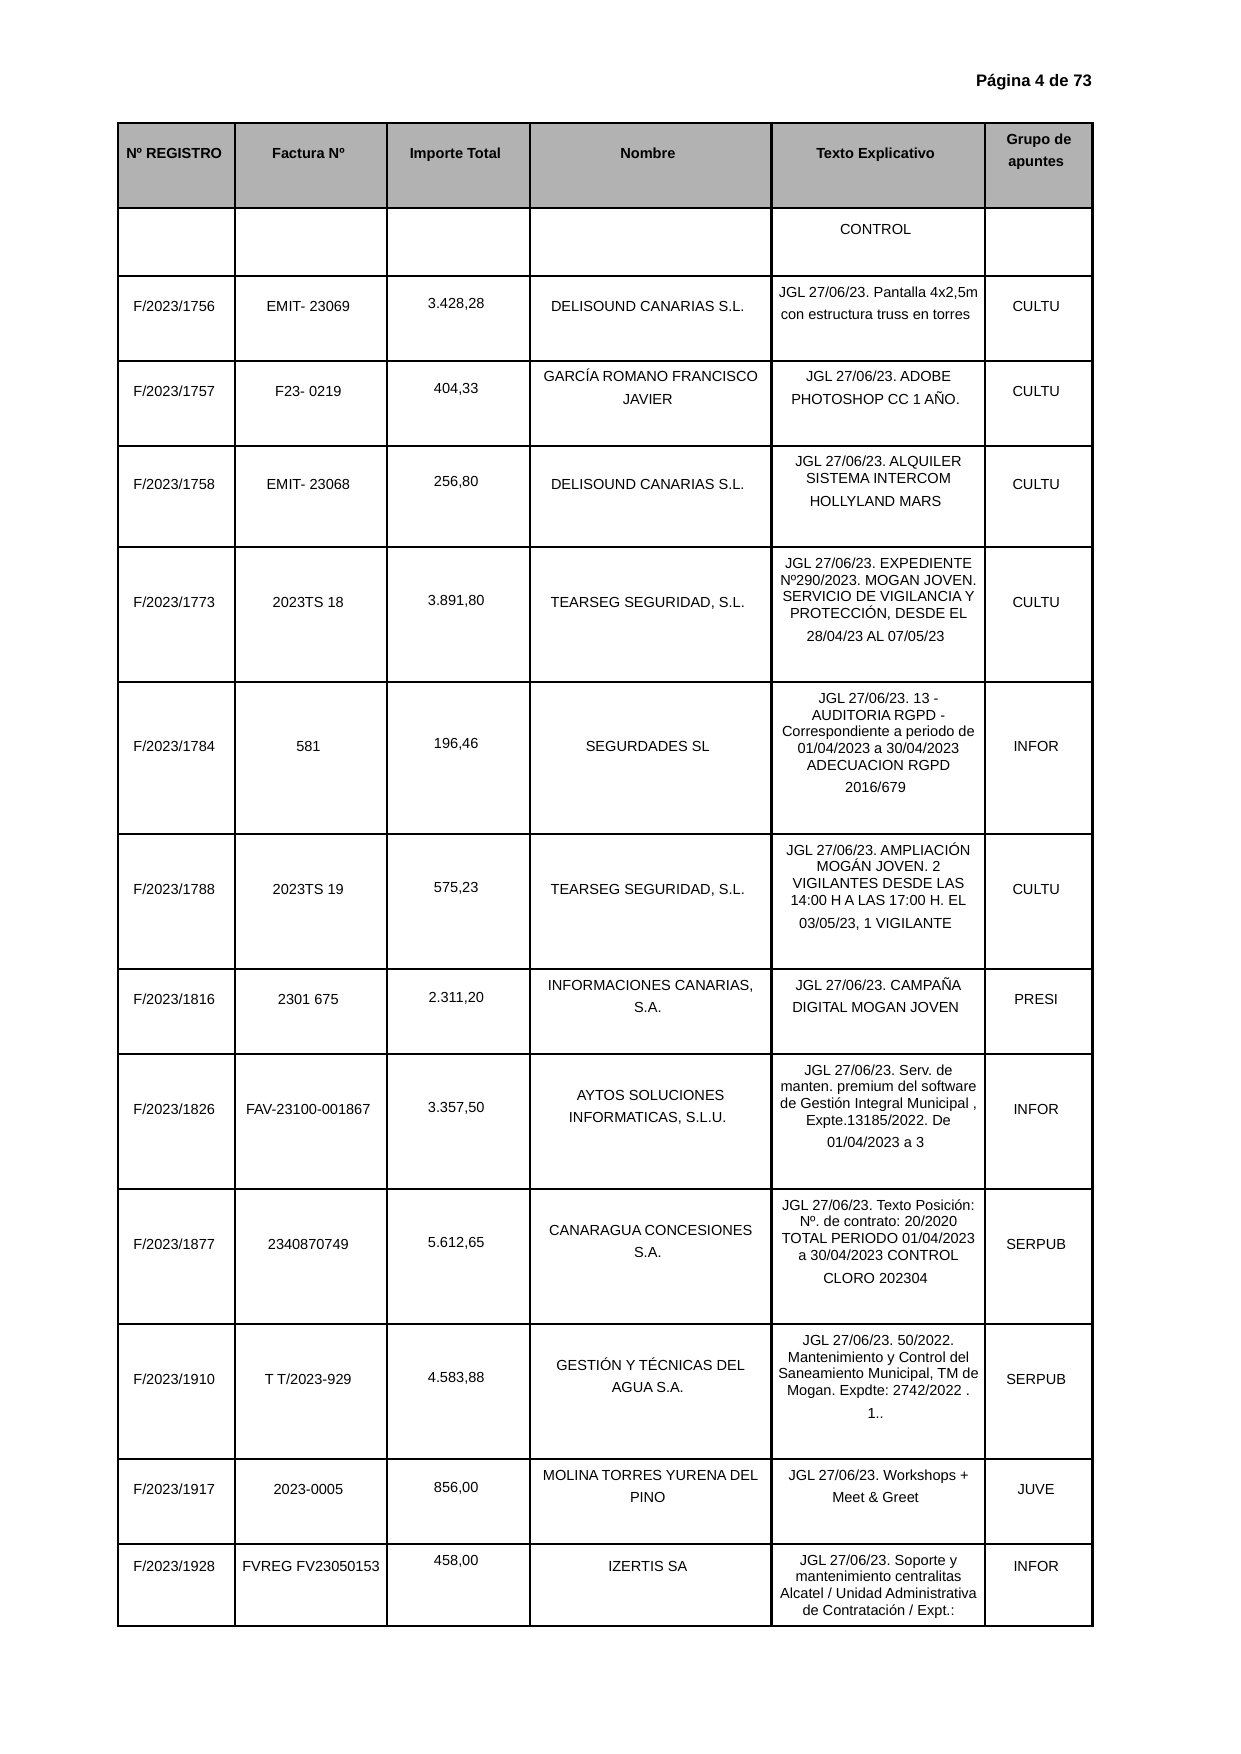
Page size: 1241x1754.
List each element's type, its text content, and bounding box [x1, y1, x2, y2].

table_cell 458,00 [388, 1545, 529, 1625]
table_cell CULTU [986, 548, 1091, 681]
table_cell F/2023/1910 [119, 1325, 234, 1458]
table_cell T T/2023-929 [236, 1325, 386, 1458]
table_cell JGL 27/06/23. Texto Posición: Nº. de contrato: 20/2020 TOTAL PERIODO 01/04/2023 a 30/04/2023 CONTROL CLORO 202304 [773, 1190, 984, 1323]
table_cell [388, 209, 529, 275]
table_cell [119, 209, 234, 275]
table_cell F/2023/1757 [119, 362, 234, 444]
table_cell JGL 27/06/23. ADOBE PHOTOSHOP CC 1 AÑO. [773, 362, 984, 444]
table_cell F/2023/1756 [119, 277, 234, 360]
table_cell DELISOUND CANARIAS S.L. [531, 277, 770, 360]
table_cell 2340870749 [236, 1190, 386, 1323]
table_cell 4.583,88 [388, 1325, 529, 1458]
table_cell CULTU [986, 447, 1091, 546]
table_cell CULTU [986, 362, 1091, 444]
table_cell JGL 27/06/23. 50/2022. Mantenimiento y Control del Saneamiento Municipal, TM de Mogan. Expdte: 2742/2022 . 1.. [773, 1325, 984, 1458]
table_cell 2301 675 [236, 970, 386, 1053]
table_header Factura Nº [236, 124, 386, 207]
table_cell INFOR [986, 1545, 1091, 1625]
table_cell 2.311,20 [388, 970, 529, 1053]
table_cell JGL 27/06/23. 13 - AUDITORIA RGPD - Correspondiente a periodo de 01/04/2023 a 30/04/2023 ADECUACION RGPD 2016/679 [773, 683, 984, 833]
table_cell JGL 27/06/23. EXPEDIENTE Nº290/2023. MOGAN JOVEN. SERVICIO DE VIGILANCIA Y PROTECCIÓN, DESDE EL 28/04/23 AL 07/05/23 [773, 548, 984, 681]
table_cell AYTOS SOLUCIONES INFORMATICAS, S.L.U. [531, 1055, 770, 1188]
table_cell F/2023/1758 [119, 447, 234, 546]
table_cell CANARAGUA CONCESIONES S.A. [531, 1190, 770, 1323]
table_cell FAV-23100-001867 [236, 1055, 386, 1188]
table_cell [531, 209, 770, 275]
table_cell JGL 27/06/23. Workshops + Meet & Greet [773, 1460, 984, 1543]
table_cell EMIT- 23069 [236, 277, 386, 360]
table_cell 196,46 [388, 683, 529, 833]
table_header Grupo de apuntes [986, 124, 1091, 207]
table_cell SERPUB [986, 1190, 1091, 1323]
table_cell F/2023/1928 [119, 1545, 234, 1625]
table_cell JGL 27/06/23. AMPLIACIÓN MOGÁN JOVEN. 2 VIGILANTES DESDE LAS 14:00 H A LAS 17:00 H. EL 03/05/23, 1 VIGILANTE [773, 835, 984, 968]
table_cell F/2023/1877 [119, 1190, 234, 1323]
table_cell SERPUB [986, 1325, 1091, 1458]
table_cell [986, 209, 1091, 275]
table_cell JGL 27/06/23. Soporte y mantenimiento centralitas Alcatel / Unidad Administrativa de Contratación / Expt.: [773, 1545, 984, 1625]
table_cell JGL 27/06/23. CAMPAÑA DIGITAL MOGAN JOVEN [773, 970, 984, 1053]
table_cell GARCÍA ROMANO FRANCISCO JAVIER [531, 362, 770, 444]
table_cell F/2023/1773 [119, 548, 234, 681]
table_cell 2023-0005 [236, 1460, 386, 1543]
table_header Importe Total [388, 124, 529, 207]
table_cell FVREG FV23050153 [236, 1545, 386, 1625]
table_cell 3.428,28 [388, 277, 529, 360]
table_cell IZERTIS SA [531, 1545, 770, 1625]
table_cell CULTU [986, 835, 1091, 968]
table_cell JGL 27/06/23. ALQUILER SISTEMA INTERCOM HOLLYLAND MARS [773, 447, 984, 546]
table_cell 256,80 [388, 447, 529, 546]
table_cell F/2023/1784 [119, 683, 234, 833]
table_cell 2023TS 19 [236, 835, 386, 968]
table_cell SEGURDADES SL [531, 683, 770, 833]
table_cell JGL 27/06/23. Pantalla 4x2,5m con estructura truss en torres [773, 277, 984, 360]
table_cell F/2023/1826 [119, 1055, 234, 1188]
table_cell F/2023/1788 [119, 835, 234, 968]
table_cell 3.357,50 [388, 1055, 529, 1188]
table_cell 575,23 [388, 835, 529, 968]
table_cell JUVE [986, 1460, 1091, 1543]
table_cell 3.891,80 [388, 548, 529, 681]
table_cell 5.612,65 [388, 1190, 529, 1323]
table_cell INFORMACIONES CANARIAS, S.A. [531, 970, 770, 1053]
table_cell F/2023/1917 [119, 1460, 234, 1543]
table_cell PRESI [986, 970, 1091, 1053]
table_cell 581 [236, 683, 386, 833]
table_header Nombre [531, 124, 770, 207]
table_cell EMIT- 23068 [236, 447, 386, 546]
table_cell CONTROL [773, 209, 984, 275]
table_cell JGL 27/06/23. Serv. de manten. premium del software de Gestión Integral Municipal , Expte.13185/2022. De 01/04/2023 a 3 [773, 1055, 984, 1188]
table_cell DELISOUND CANARIAS S.L. [531, 447, 770, 546]
table_cell 856,00 [388, 1460, 529, 1543]
table_cell TEARSEG SEGURIDAD, S.L. [531, 835, 770, 968]
table_cell F/2023/1816 [119, 970, 234, 1053]
table_header Nº REGISTRO [119, 124, 234, 207]
table_cell [236, 209, 386, 275]
table_cell CULTU [986, 277, 1091, 360]
table_cell INFOR [986, 1055, 1091, 1188]
table_cell F23- 0219 [236, 362, 386, 444]
table_cell MOLINA TORRES YURENA DEL PINO [531, 1460, 770, 1543]
table_cell GESTIÓN Y TÉCNICAS DEL AGUA S.A. [531, 1325, 770, 1458]
table_cell 404,33 [388, 362, 529, 444]
table_cell TEARSEG SEGURIDAD, S.L. [531, 548, 770, 681]
table_cell 2023TS 18 [236, 548, 386, 681]
table_cell INFOR [986, 683, 1091, 833]
table_header Texto Explicativo [773, 124, 984, 207]
